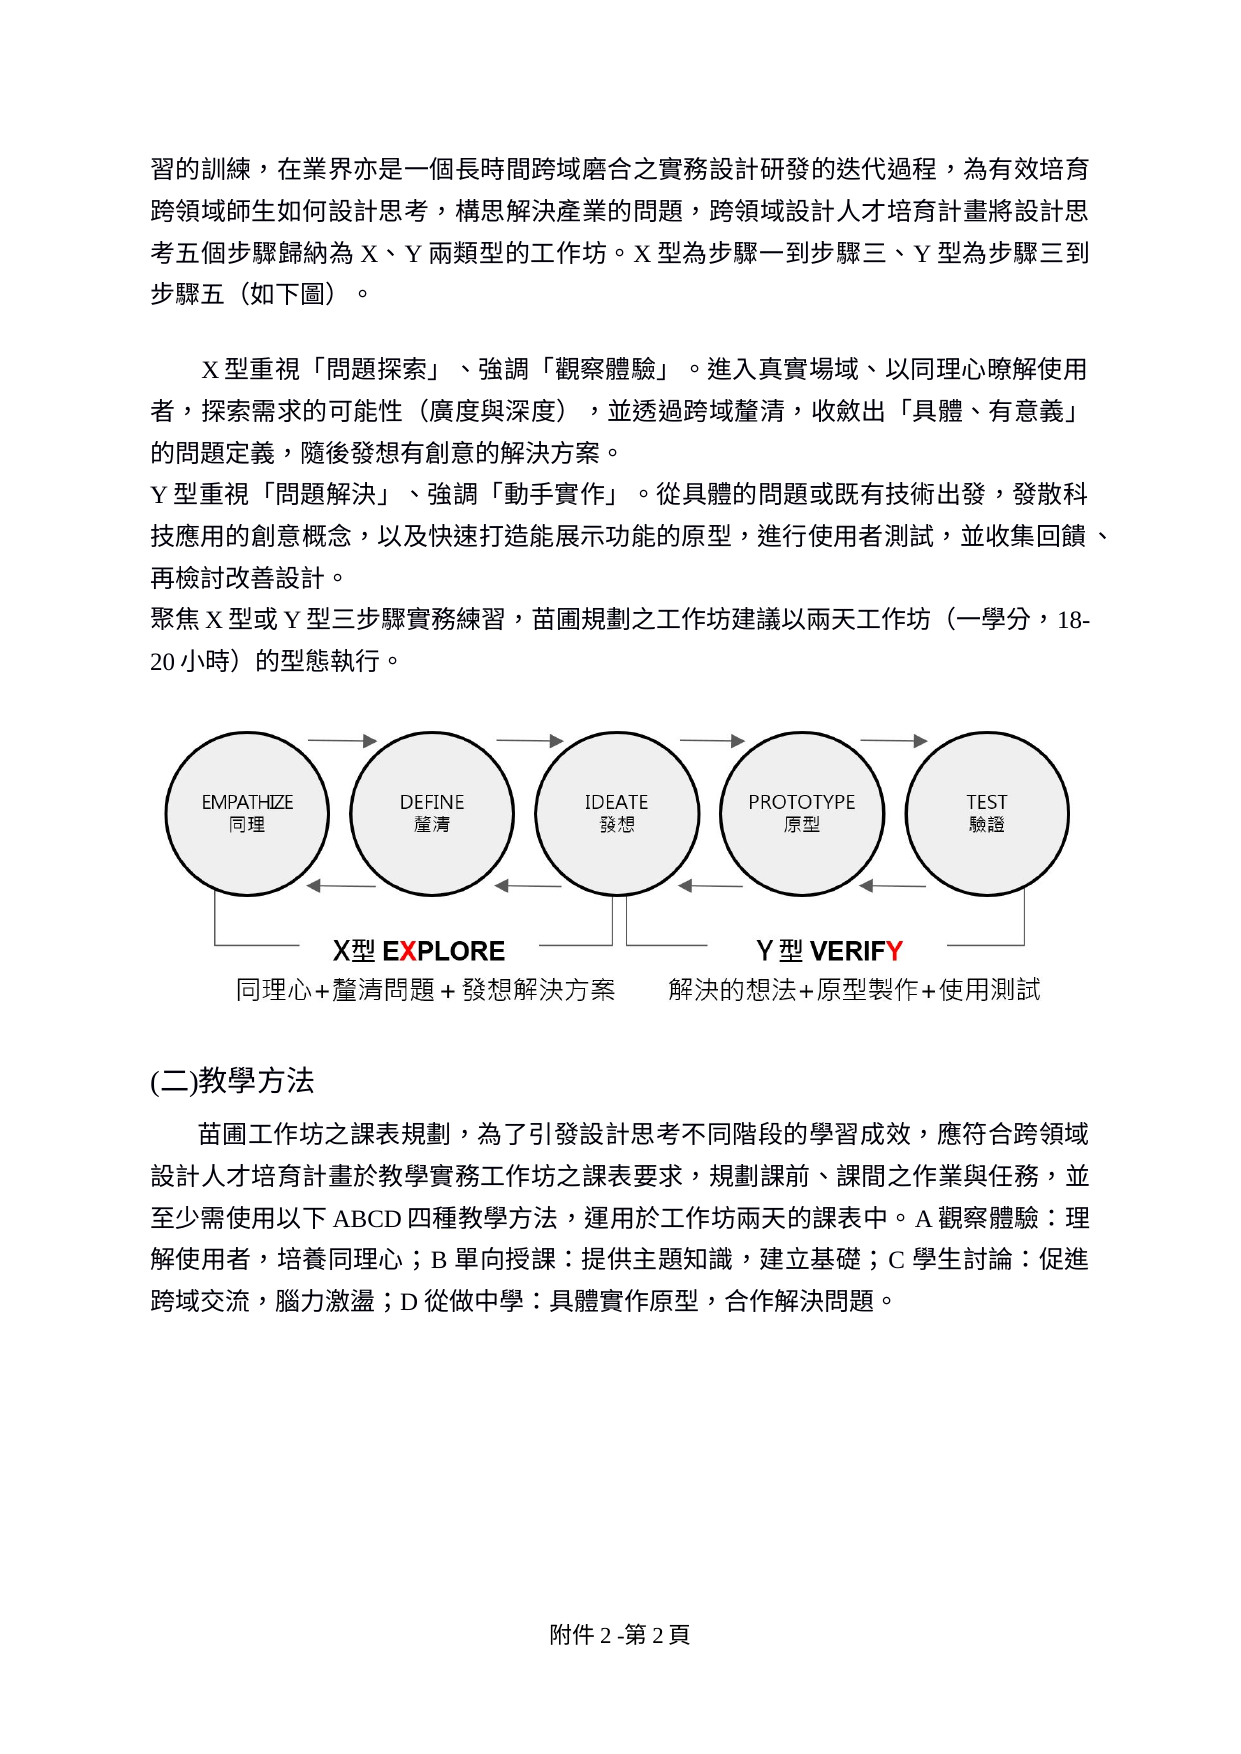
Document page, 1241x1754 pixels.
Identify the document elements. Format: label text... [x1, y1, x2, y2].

picture [150, 716, 1091, 1021]
text X型重視「問題探索」、強調「觀察體驗」。進入真實場域、以同理心暸解使用者，探索需求的可能性（廣度與深度），並透過跨域釐清，收斂出「具體、有意義」的問題定義，隨後發想有創意的解決方案。 [150, 350, 1090, 469]
text 習的訓練，在業界亦是一個長時間跨域磨合之實務設計研發的迭代過程，為有效培育跨領域師生如何設計思考，構思解決產業的問題，跨領域設計人才培育計畫將設計思考五個步驟歸納為X、Y兩類型的工作坊。X型為步驟一到步驟三、Y型為步驟三到步驟五（如下圖）。 [150, 150, 1090, 311]
subtitle (二)教學方法 [150, 1058, 1090, 1100]
text 苗圃工作坊之課表規劃，為了引發設計思考不同階段的學習成效，應符合跨領域設計人才培育計畫於教學實務工作坊之課表要求，規劃課前、課間之作業與任務，並至少需使用以下ABCD四種教學方法，運用於工作坊兩天的課表中。A 觀察體驗：理解使用者，培養同理心；B 單向授課：提供主題知識，建立基礎；C 學生討論：促進跨域交流，腦力激盪；D 從做中學：具體實作原型，合作解決問題。 [150, 1115, 1090, 1318]
text 聚焦X型或Y型三步驟實務練習，苗圃規劃之工作坊建議以兩天工作坊（一學分，18-20小時）的型態執行。 [150, 600, 1090, 678]
text Y型重視「問題解決」、強調「動手實作」。從具體的問題或既有技術出發，發散科技應用的創意概念，以及快速打造能展示功能的原型，進行使用者測試，並收集回饋、再檢討改善設計。 [150, 475, 1090, 594]
